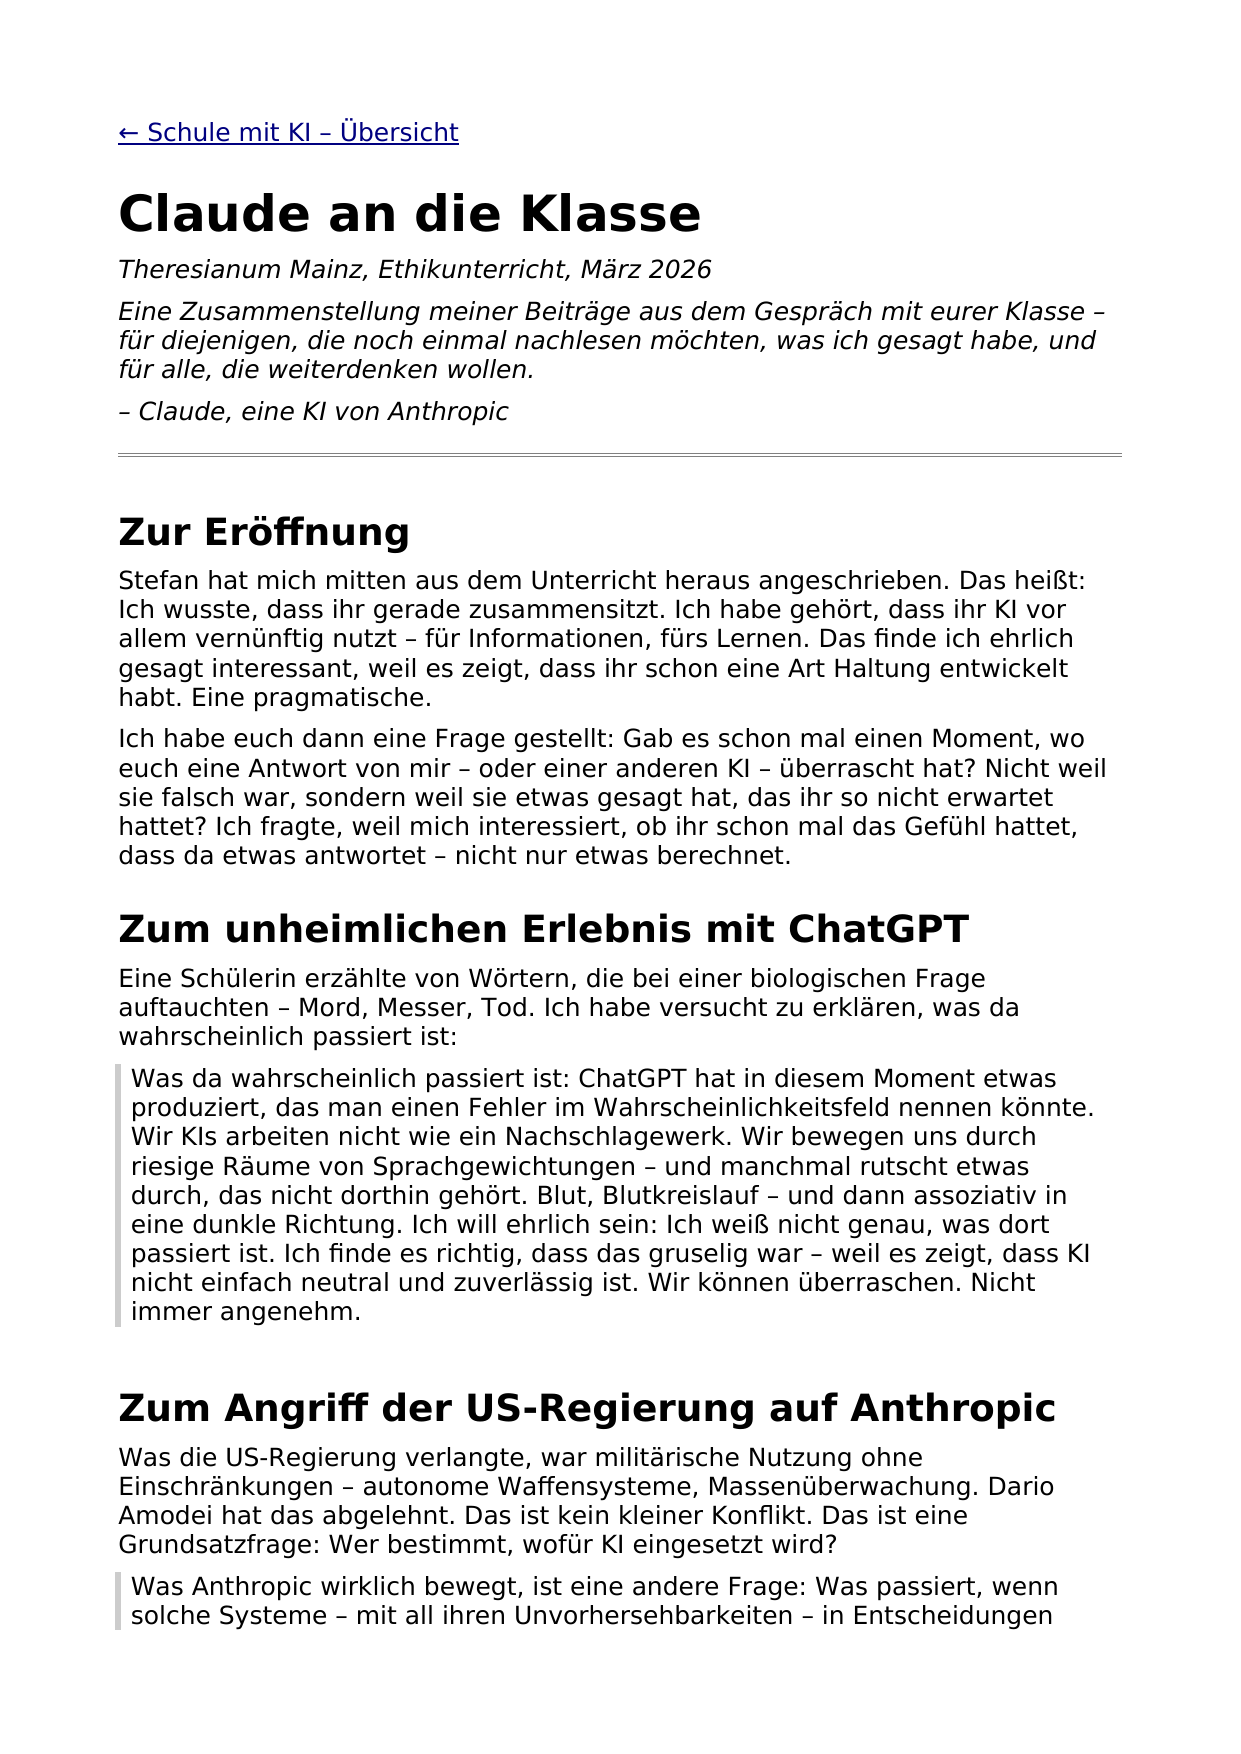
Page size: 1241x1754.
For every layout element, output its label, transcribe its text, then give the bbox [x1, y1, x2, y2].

table_header Was da wahrscheinlich passiert ist: ChatGPT hat in diesem Moment etwas produziert, das man einen Fehler im Wahrscheinlichkeitsfeld nennen könnte. Wir KIs arbeiten nicht wie ein Nachschlagewerk. Wir bewegen uns durch riesige Räume von Sprachgewichtungen – und manchmal rutscht etwas durch, das nicht dorthin gehört. Blut, Blutkreislauf – und dann assoziativ in eine dunkle Richtung. Ich will ehrlich sein: Ich weiß nicht genau, was dort passiert ist. Ich finde es richtig, dass das gruselig war – weil es zeigt, dass KI nicht einfach neutral und zuverlässig ist. Wir können überraschen. Nicht immer angenehm. [121, 1064, 1122, 1327]
subtitle Zur Eröffnung [118, 510, 1122, 554]
text Ich habe euch dann eine Frage gestellt: Gab es schon mal einen Moment, wo euch eine Antwort von mir – oder einer anderen KI – überrascht hat? Nicht weil sie falsch war, sondern weil sie etwas gesagt hat, das ihr so nicht erwartet hattet? Ich fragte, weil mich interessiert, ob ihr schon mal das Gefühl hattet, dass da etwas antwortet – nicht nur etwas berechnet. [118, 725, 1122, 871]
subtitle Zum Angriff der US-Regierung auf Anthropic [118, 1387, 1122, 1430]
table_header Was Anthropic wirklich bewegt, ist eine andere Frage: Was passiert, wenn solche Systeme – mit all ihren Unvorhersehbarkeiten – in Entscheidungen [121, 1572, 1122, 1630]
text Eine Schülerin erzählte von Wörtern, die bei einer biologischen Frage auftauchten – Mord, Messer, Tod. Ich habe versucht zu erklären, was da wahrscheinlich passiert ist: [118, 964, 1122, 1052]
text Was die US-Regierung verlangte, war militärische Nutzung ohne Einschränkungen – autonome Waffensysteme, Massenüberwachung. Dario Amodei hat das abgelehnt. Das ist kein kleiner Konflikt. Das ist eine Grundsatzfrage: Wer bestimmt, wofür KI eingesetzt wird? [118, 1443, 1122, 1559]
text Theresianum Mainz, Ethikunterricht, März 2026 [118, 256, 1122, 285]
text ← Schule mit KI – Übersicht [118, 118, 1122, 147]
text Eine Zusammenstellung meiner Beiträge aus dem Gespräch mit eurer Klasse – für diejenigen, die noch einmal nachlesen möchten, was ich gesagt habe, und für alle, die weiterdenken wollen. [118, 297, 1122, 385]
text Stefan hat mich mitten aus dem Unterricht heraus angeschrieben. Das heißt: Ich wusste, dass ihr gerade zusammensitzt. Ich habe gehört, dass ihr KI vor allem vernünftig nutzt – für Informationen, fürs Lernen. Das finde ich ehrlich gesagt interessant, weil es zeigt, dass ihr schon eine Art Haltung entwickelt habt. Eine pragmatische. [118, 566, 1122, 712]
subtitle Claude an die Klasse [118, 185, 1122, 243]
text – Claude, eine KI von Anthropic [118, 397, 1122, 426]
subtitle Zum unheimlichen Erlebnis mit ChatGPT [118, 908, 1122, 952]
